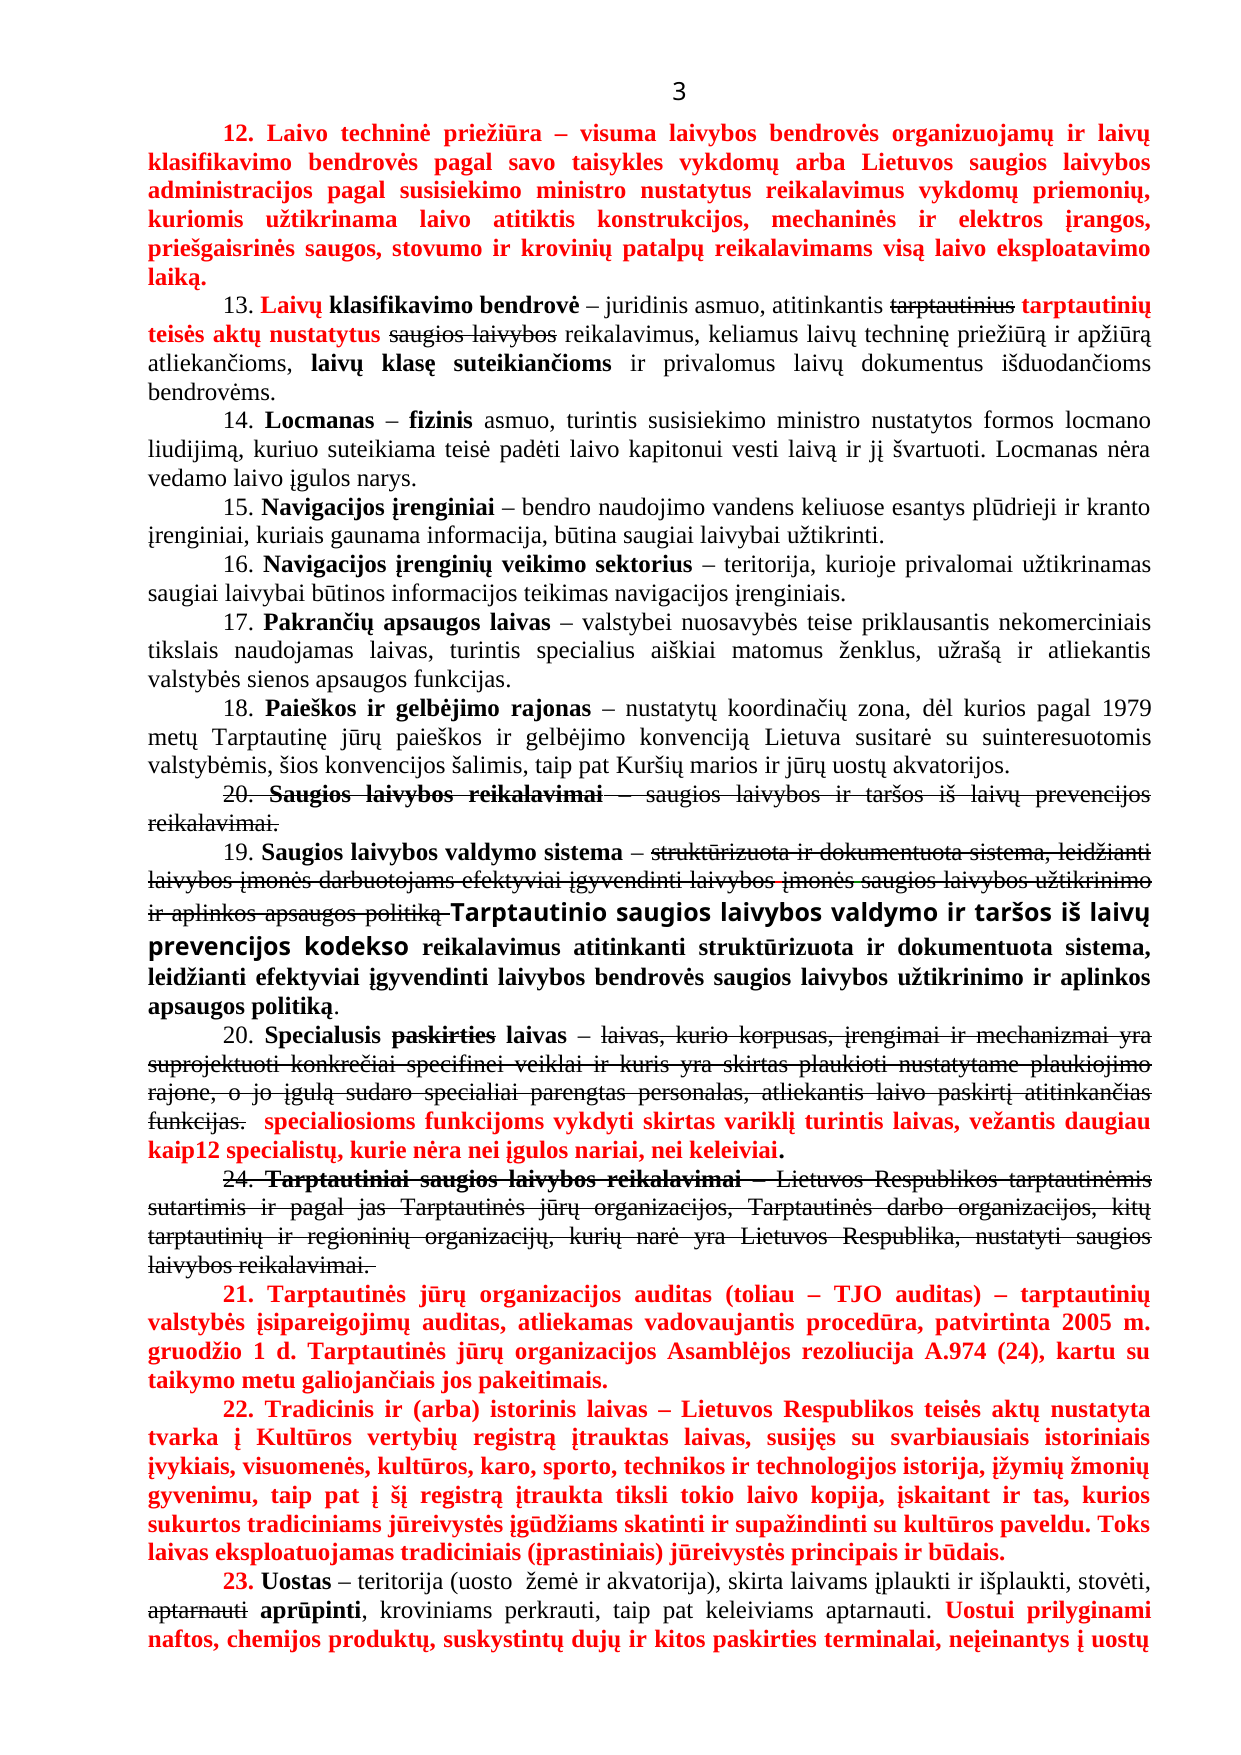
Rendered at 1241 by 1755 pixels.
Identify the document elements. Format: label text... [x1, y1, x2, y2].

text 19. Saugios laivybos valdymo sistema – struktūrizuota ir dokumentuota sistema, leidžianti laivybos įmonės darbuotojams efektyviai įgyvendinti laivybos įmonės saugios laivybos užtikrinimo ir aplinkos apsaugos politiką Tarptautinio saugios laivybos valdymo ir taršos iš laivų prevencijos kodekso reikalavimus atitinkanti struktūrizuota ir dokumentuota sistema, leidžianti efektyviai įgyvendinti laivybos bendrovės saugios laivybos užtikrinimo ir aplinkos apsaugos politiką. [148, 837, 1152, 881]
text 18. Paieškos ir gelbėjimo rajonas – nustatytų koordinačių zona, dėl kurios pagal 1979 metų Tarptautinę jūrų paieškos ir gelbėjimo konvenciją Lietuva susitarė su suinteresuotomis valstybėmis, šios konvencijos šalimis, taip pat Kuršių marios ir jūrų uostų akvatorijos. [148, 693, 1152, 779]
text 16. Navigacijos įrenginių veikimo sektorius – teritorija, kurioje privalomai užtikrinamas saugiai laivybai būtinos informacijos teikimas navigacijos įrenginiais. [148, 549, 1152, 607]
text 14. Locmanas – fizinis asmuo, turintis susisiekimo ministro nustatytos formos locmano liudijimą, kuriuo suteikiama teisė padėti laivo kapitonui vesti laivą ir jį švartuoti. Locmanas nėra vedamo laivo įgulos narys. [148, 406, 1152, 492]
text 13. Laivų klasifikavimo bendrovė – juridinis asmuo, atitinkantis tarptautinius tarptautinių teisės aktų nustatytus saugios laivybos reikalavimus, keliamus laivų techninę priežiūrą ir apžiūrą atliekančioms, laivų klasę suteikiančioms ir privalomus laivų dokumentus išduodančioms bendrovėms. [148, 291, 1152, 406]
text 20. Specialusis paskirties laivas – laivas, kurio korpusas, įrengimai ir mechanizmai yra suprojektuoti konkrečiai specifinei veiklai ir kuris yra skirtas plaukioti nustatytame plaukiojimo rajone, o jo įgulą sudaro specialiai parengtas personalas, atliekantis laivo paskirtį atitinkančias funkcijas. specialiosioms funkcijoms vykdyti skirtas variklį turintis laivas, vežantis daugiau kaip12 specialistų, kurie nėra nei įgulos nariai, nei keleiviai. [148, 1020, 1152, 1064]
text 20. Specialusis paskirties laivas – laivas, kurio korpusas, įrengimai ir mechanizmai yra suprojektuoti konkrečiai specifinei veiklai ir kuris yra skirtas plaukioti nustatytame plaukiojimo rajone, o jo įgulą sudaro specialiai parengtas personalas, atliekantis laivo paskirtį atitinkančias funkcijas. specialiosioms funkcijoms vykdyti skirtas variklį turintis laivas, vežantis daugiau kaip12 specialistų, kurie nėra nei įgulos nariai, nei keleiviai. [148, 1094, 1152, 1164]
text 12. Laivo techninė priežiūra – visuma laivybos bendrovės organizuojamų ir laivų klasifikavimo bendrovės pagal savo taisykles vykdomų arba Lietuvos saugios laivybos administracijos pagal susisiekimo ministro nustatytus reikalavimus vykdomų priemonių, kuriomis užtikrinama laivo atitiktis konstrukcijos, mechaninės ir elektros įrangos, priešgaisrinės saugos, stovumo ir krovinių patalpų reikalavimams visą laivo eksploatavimo laiką. [148, 118, 1152, 291]
text 17. Pakrančių apsaugos laivas – valstybei nuosavybės teise priklausantis nekomerciniais tikslais naudojamas laivas, turintis specialius aiškiai matomus ženklus, užrašą ir atliekantis valstybės sienos apsaugos funkcijas. [148, 607, 1152, 693]
text 24. Tarptautiniai saugios laivybos reikalavimai – Lietuvos Respublikos tarptautinėmis sutartimis ir pagal jas Tarptautinės jūrų organizacijos, Tarptautinės darbo organizacijos, kitų tarptautinių ir regioninių organizacijų, kurių narė yra Lietuvos Respublika, nustatyti saugios laivybos reikalavimai. [148, 1164, 1152, 1237]
text 23. Uostas – teritorija (uosto žemė ir akvatorija), skirta laivams įplaukti ir išplaukti, stovėti, aptarnauti aprūpinti, kroviniams perkrauti, taip pat keleiviams aptarnauti. Uostui prilyginami naftos, chemijos produktų, suskystintų dujų ir kitos paskirties terminalai, neįeinantys į uostų [148, 1566, 1152, 1652]
text 19. Saugios laivybos valdymo sistema – struktūrizuota ir dokumentuota sistema, leidžianti laivybos įmonės darbuotojams efektyviai įgyvendinti laivybos įmonės saugios laivybos užtikrinimo ir aplinkos apsaugos politiką Tarptautinio saugios laivybos valdymo ir taršos iš laivų prevencijos kodekso reikalavimus atitinkanti struktūrizuota ir dokumentuota sistema, leidžianti efektyviai įgyvendinti laivybos bendrovės saugios laivybos užtikrinimo ir aplinkos apsaugos politiką. [148, 883, 1152, 1020]
text 24. Tarptautiniai saugios laivybos reikalavimai – Lietuvos Respublikos tarptautinėmis sutartimis ir pagal jas Tarptautinės jūrų organizacijos, Tarptautinės darbo organizacijos, kitų tarptautinių ir regioninių organizacijų, kurių narė yra Lietuvos Respublika, nustatyti saugios laivybos reikalavimai. [148, 1238, 1152, 1279]
text 15. Navigacijos įrenginiai – bendro naudojimo vandens keliuose esantys plūdrieji ir kranto įrenginiai, kuriais gaunama informacija, būtina saugiai laivybai užtikrinti. [148, 492, 1152, 549]
text 20. Specialusis paskirties laivas – laivas, kurio korpusas, įrengimai ir mechanizmai yra suprojektuoti konkrečiai specifinei veiklai ir kuris yra skirtas plaukioti nustatytame plaukiojimo rajone, o jo įgulą sudaro specialiai parengtas personalas, atliekantis laivo paskirtį atitinkančias funkcijas. specialiosioms funkcijoms vykdyti skirtas variklį turintis laivas, vežantis daugiau kaip12 specialistų, kurie nėra nei įgulos nariai, nei keleiviai. [148, 1066, 1152, 1093]
text 21. Tarptautinės jūrų organizacijos auditas (toliau – TJO auditas) – tarptautinių valstybės įsipareigojimų auditas, atliekamas vadovaujantis procedūra, patvirtinta 2005 m. gruodžio 1 d. Tarptautinės jūrų organizacijos Asamblėjos rezoliucija A.974 (24), kartu su taikymo metu galiojančiais jos pakeitimais. [148, 1279, 1152, 1394]
text 20. Saugios laivybos reikalavimai – saugios laivybos ir taršos iš laivų prevencijos reikalavimai. [148, 779, 1152, 837]
text 22. Tradicinis ir (arba) istorinis laivas – Lietuvos Respublikos teisės aktų nustatyta tvarka į Kultūros vertybių registrą įtrauktas laivas, susijęs su svarbiausiais istoriniais įvykiais, visuomenės, kultūros, karo, sporto, technikos ir technologijos istorija, įžymių žmonių gyvenimu, taip pat į šį registrą įtraukta tiksli tokio laivo kopija, įskaitant ir tas, kurios sukurtos tradiciniams jūreivystės įgūdžiams skatinti ir supažindinti su kultūros paveldu. Toks laivas eksploatuojamas tradiciniais (įprastiniais) jūreivystės principais ir būdais. [148, 1394, 1152, 1566]
